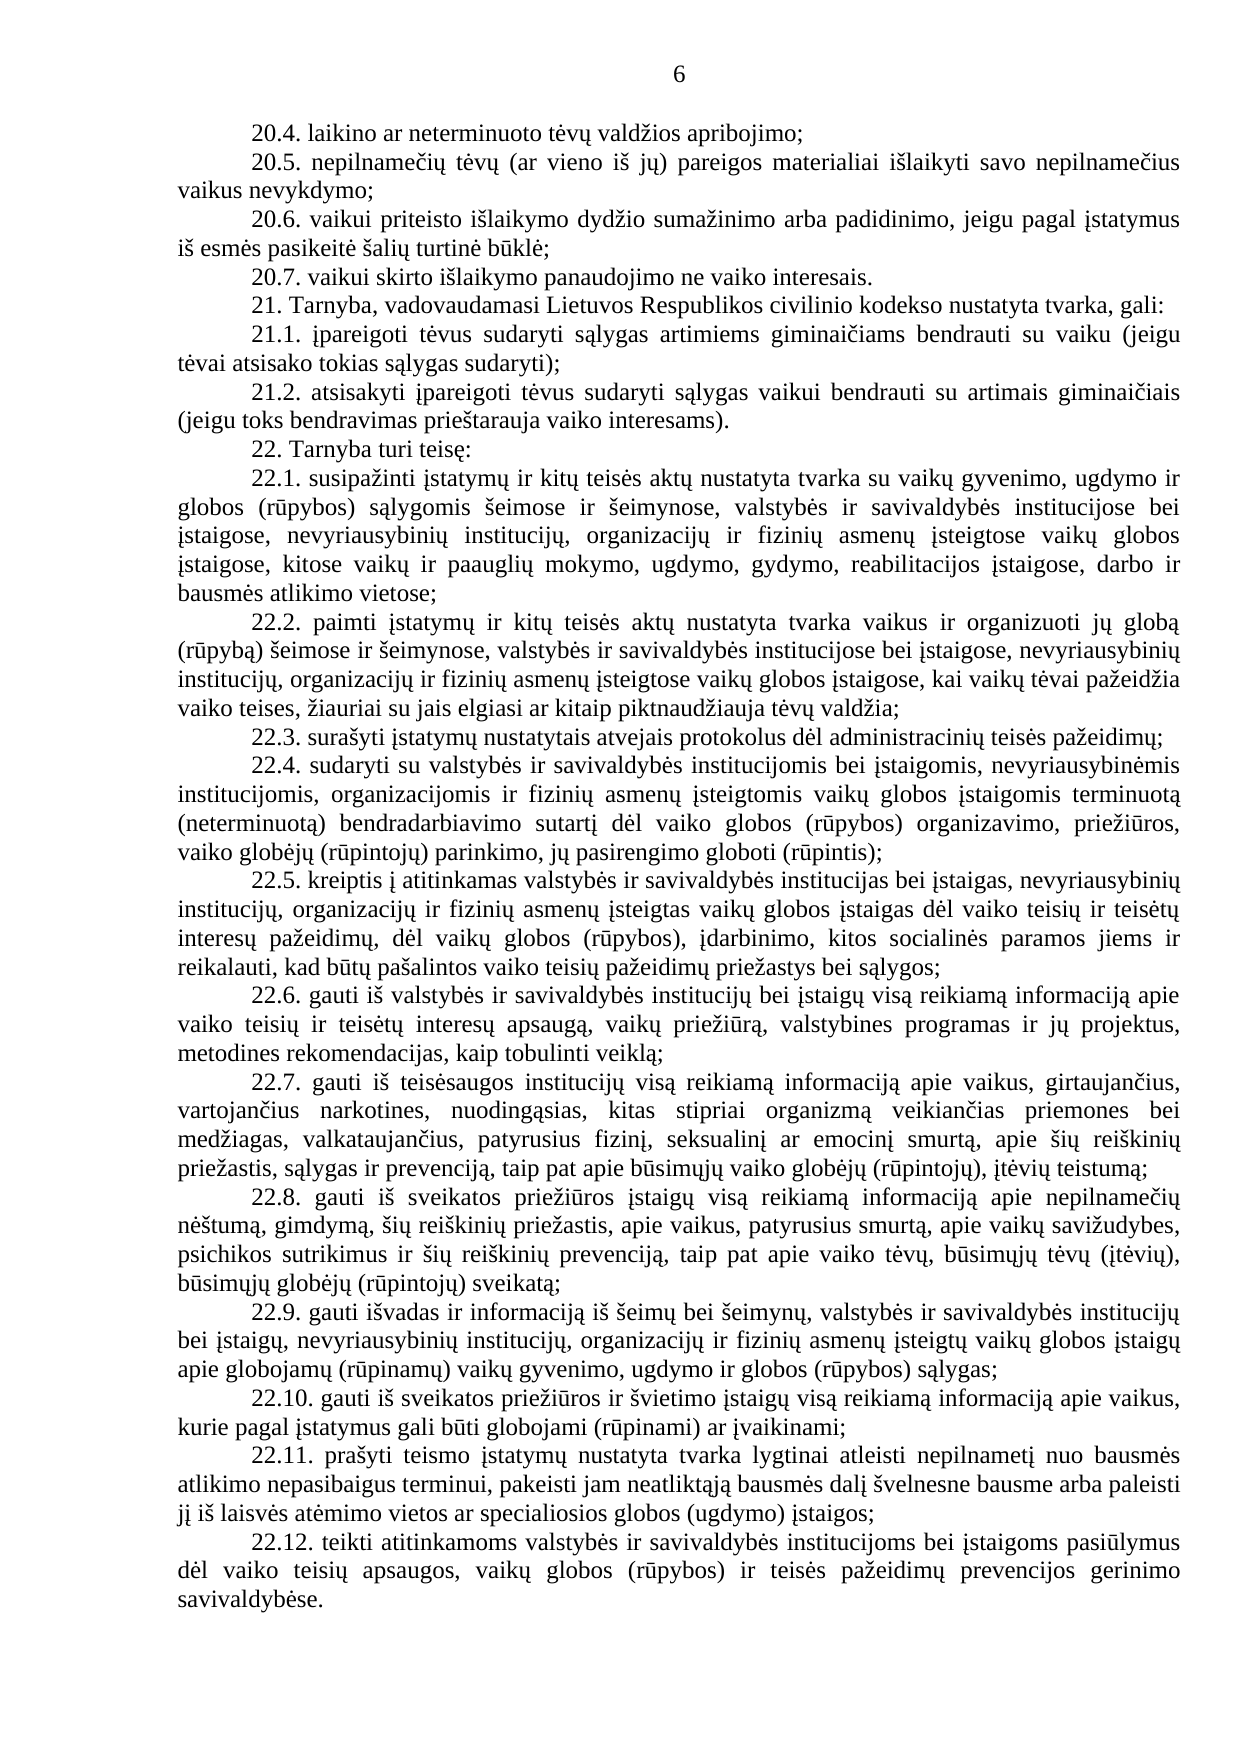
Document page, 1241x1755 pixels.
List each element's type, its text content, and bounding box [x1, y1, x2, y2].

text 22.2. paimti įstatymų ir kitų teisės aktų nustatyta tvarka vaikus ir organizuoti jų globą (rūpybą) šeimose ir šeimynose, valstybės ir savivaldybės institucijose bei įstaigose, nevyriausybinių institucijų, organizacijų ir fizinių asmenų įsteigtose vaikų globos įstaigose, kai vaikų tėvai pažeidžia vaiko teises, žiauriai su jais elgiasi ar kitaip piktnaudžiauja tėvų valdžia; [177, 607, 1181, 722]
text 20.7. vaikui skirto išlaikymo panaudojimo ne vaiko interesais. [177, 262, 1181, 291]
text 22.10. gauti iš sveikatos priežiūros ir švietimo įstaigų visą reikiamą informaciją apie vaikus, kurie pagal įstatymus gali būti globojami (rūpinami) ar įvaikinami; [177, 1383, 1181, 1441]
text 21.1. įpareigoti tėvus sudaryti sąlygas artimiems giminaičiams bendrauti su vaiku (jeigu tėvai atsisako tokias sąlygas sudaryti); [177, 319, 1181, 377]
text 20.4. laikino ar neterminuoto tėvų valdžios apribojimo; [177, 118, 1181, 147]
text 22.6. gauti iš valstybės ir savivaldybės institucijų bei įstaigų visą reikiamą informaciją apie vaiko teisių ir teisėtų interesų apsaugą, vaikų priežiūrą, valstybines programas ir jų projektus, metodines rekomendacijas, kaip tobulinti veiklą; [177, 981, 1181, 1067]
text 22.9. gauti išvadas ir informaciją iš šeimų bei šeimynų, valstybės ir savivaldybės institucijų bei įstaigų, nevyriausybinių institucijų, organizacijų ir fizinių asmenų įsteigtų vaikų globos įstaigų apie globojamų (rūpinamų) vaikų gyvenimo, ugdymo ir globos (rūpybos) sąlygas; [177, 1297, 1181, 1383]
text 22.4. sudaryti su valstybės ir savivaldybės institucijomis bei įstaigomis, nevyriausybinėmis institucijomis, organizacijomis ir fizinių asmenų įsteigtomis vaikų globos įstaigomis terminuotą (neterminuotą) bendradarbiavimo sutartį dėl vaiko globos (rūpybos) organizavimo, priežiūros, vaiko globėjų (rūpintojų) parinkimo, jų pasirengimo globoti (rūpintis); [177, 751, 1181, 866]
text 22.12. teikti atitinkamoms valstybės ir savivaldybės institucijoms bei įstaigoms pasiūlymus dėl vaiko teisių apsaugos, vaikų globos (rūpybos) ir teisės pažeidimų prevencijos gerinimo savivaldybėse. [177, 1527, 1181, 1613]
text 22.11. prašyti teismo įstatymų nustatyta tvarka lygtinai atleisti nepilnametį nuo bausmės atlikimo nepasibaigus terminui, pakeisti jam neatliktąją bausmės dalį švelnesne bausme arba paleisti jį iš laisvės atėmimo vietos ar specialiosios globos (ugdymo) įstaigos; [177, 1441, 1181, 1527]
text 21.2. atsisakyti įpareigoti tėvus sudaryti sąlygas vaikui bendrauti su artimais giminaičiais (jeigu toks bendravimas prieštarauja vaiko interesams). [177, 377, 1181, 434]
text 22. Tarnyba turi teisę: [177, 434, 1181, 463]
text 22.8. gauti iš sveikatos priežiūros įstaigų visą reikiamą informaciją apie nepilnamečių nėštumą, gimdymą, šių reiškinių priežastis, apie vaikus, patyrusius smurtą, apie vaikų savižudybes, psichikos sutrikimus ir šių reiškinių prevenciją, taip pat apie vaiko tėvų, būsimųjų tėvų (įtėvių), būsimųjų globėjų (rūpintojų) sveikatą; [177, 1182, 1181, 1297]
text 20.6. vaikui priteisto išlaikymo dydžio sumažinimo arba padidinimo, jeigu pagal įstatymus iš esmės pasikeitė šalių turtinė būklė; [177, 204, 1181, 262]
text 22.5. kreiptis į atitinkamas valstybės ir savivaldybės institucijas bei įstaigas, nevyriausybinių institucijų, organizacijų ir fizinių asmenų įsteigtas vaikų globos įstaigas dėl vaiko teisių ir teisėtų interesų pažeidimų, dėl vaikų globos (rūpybos), įdarbinimo, kitos socialinės paramos jiems ir reikalauti, kad būtų pašalintos vaiko teisių pažeidimų priežastys bei sąlygos; [177, 866, 1181, 981]
text 22.7. gauti iš teisėsaugos institucijų visą reikiamą informaciją apie vaikus, girtaujančius, vartojančius narkotines, nuodingąsias, kitas stipriai organizmą veikiančias priemones bei medžiagas, valkataujančius, patyrusius fizinį, seksualinį ar emocinį smurtą, apie šių reiškinių priežastis, sąlygas ir prevenciją, taip pat apie būsimųjų vaiko globėjų (rūpintojų), įtėvių teistumą; [177, 1067, 1181, 1182]
text 22.1. susipažinti įstatymų ir kitų teisės aktų nustatyta tvarka su vaikų gyvenimo, ugdymo ir globos (rūpybos) sąlygomis šeimose ir šeimynose, valstybės ir savivaldybės institucijose bei įstaigose, nevyriausybinių institucijų, organizacijų ir fizinių asmenų įsteigtose vaikų globos įstaigose, kitose vaikų ir paauglių mokymo, ugdymo, gydymo, reabilitacijos įstaigose, darbo ir bausmės atlikimo vietose; [177, 463, 1181, 607]
text 22.3. surašyti įstatymų nustatytais atvejais protokolus dėl administracinių teisės pažeidimų; [177, 722, 1181, 751]
text 21. Tarnyba, vadovaudamasi Lietuvos Respublikos civilinio kodekso nustatyta tvarka, gali: [177, 291, 1181, 319]
text 20.5. nepilnamečių tėvų (ar vieno iš jų) pareigos materialiai išlaikyti savo nepilnamečius vaikus nevykdymo; [177, 147, 1181, 204]
